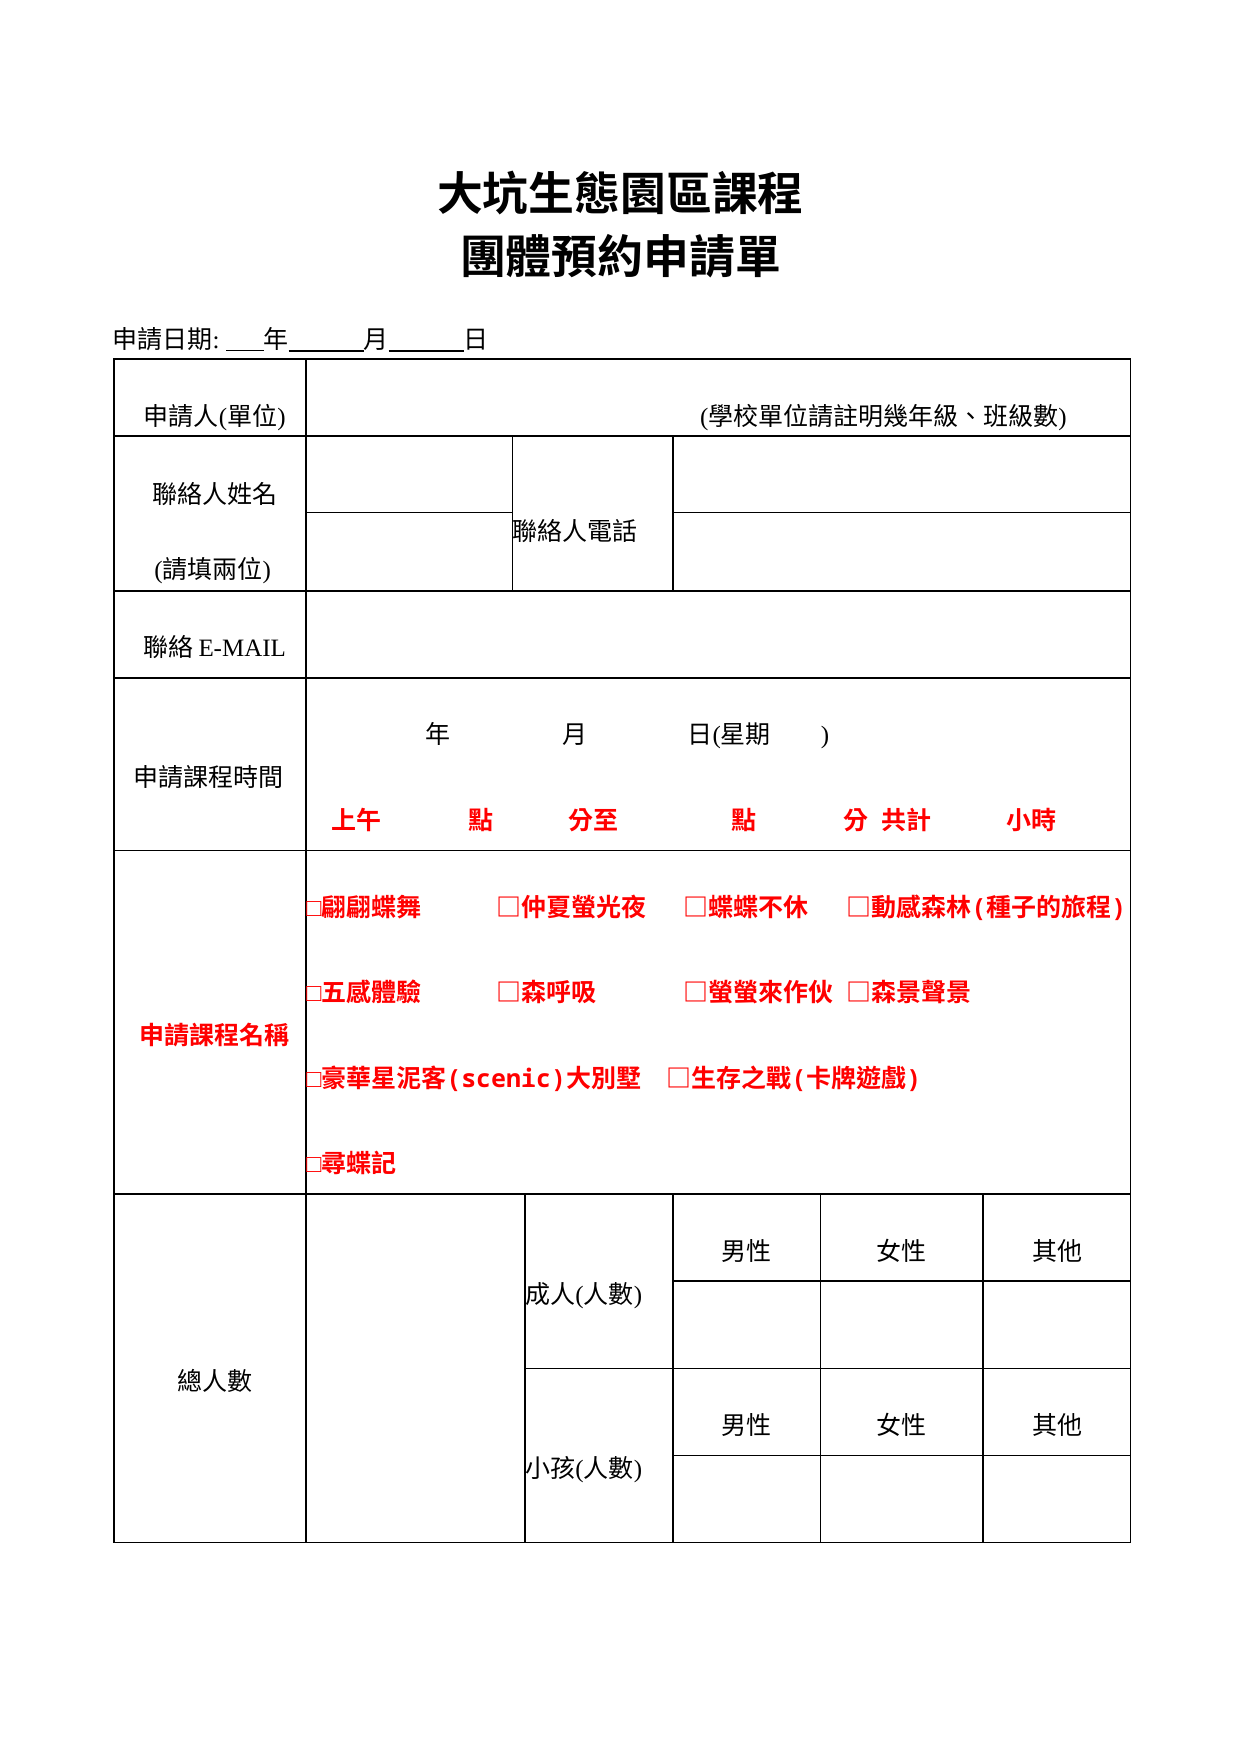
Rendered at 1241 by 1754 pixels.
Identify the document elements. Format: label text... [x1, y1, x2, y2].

table_cell 女性 [821, 1369, 982, 1455]
table_cell [984, 1282, 1130, 1367]
table_cell 女性 [821, 1195, 982, 1280]
table_cell 申請課程名稱 [115, 851, 305, 1193]
table_header 申請人(單位) [115, 360, 305, 435]
table_cell [821, 1456, 982, 1542]
table_cell [307, 592, 1130, 677]
table_cell 成人(人數) [526, 1195, 672, 1367]
table_cell [307, 437, 512, 512]
table_cell 男性 [674, 1369, 820, 1455]
text 大坑生態園區課程 [112, 171, 1128, 221]
table_cell 聯絡E-MAIL [115, 592, 305, 677]
table_cell 聯絡人電話 [513, 437, 672, 590]
text 團體預約申請單 [112, 233, 1128, 283]
table_header 申請日期: 年 月 日 [113, 283, 1162, 358]
table_cell 其他 [984, 1195, 1130, 1280]
table_cell [984, 1456, 1130, 1542]
table_cell 總人數 [115, 1195, 305, 1542]
table_header (學校單位請註明幾年級、班級數) [307, 360, 1130, 435]
table_cell 申請課程時間 [115, 679, 305, 850]
table_cell [307, 1195, 524, 1542]
table_cell 男性 [674, 1195, 820, 1280]
table_cell □翩翩蝶舞 □仲夏螢光夜 □蝶蝶不休 □動感森林(種子的旅程) □五感體驗 □森呼吸 □螢螢來作伙 □森景聲景 □豪華星泥客(scenic)大別墅 □生存之戰(卡牌遊戲) □尋蝶記 [307, 851, 1130, 1193]
table_cell [674, 513, 1130, 590]
table_cell [821, 1282, 982, 1367]
table_cell 聯絡人姓名 (請填兩位) [115, 437, 305, 590]
table_cell 年 月 日(星期 ) 上午 點 分至 點 分 共計 小時 [307, 679, 1130, 850]
table_cell [674, 1282, 820, 1367]
table_cell [307, 513, 512, 590]
table_cell 其他 [984, 1369, 1130, 1455]
table_cell [674, 1456, 820, 1542]
table_cell [674, 437, 1130, 512]
table_cell 小孩(人數) [526, 1369, 672, 1542]
